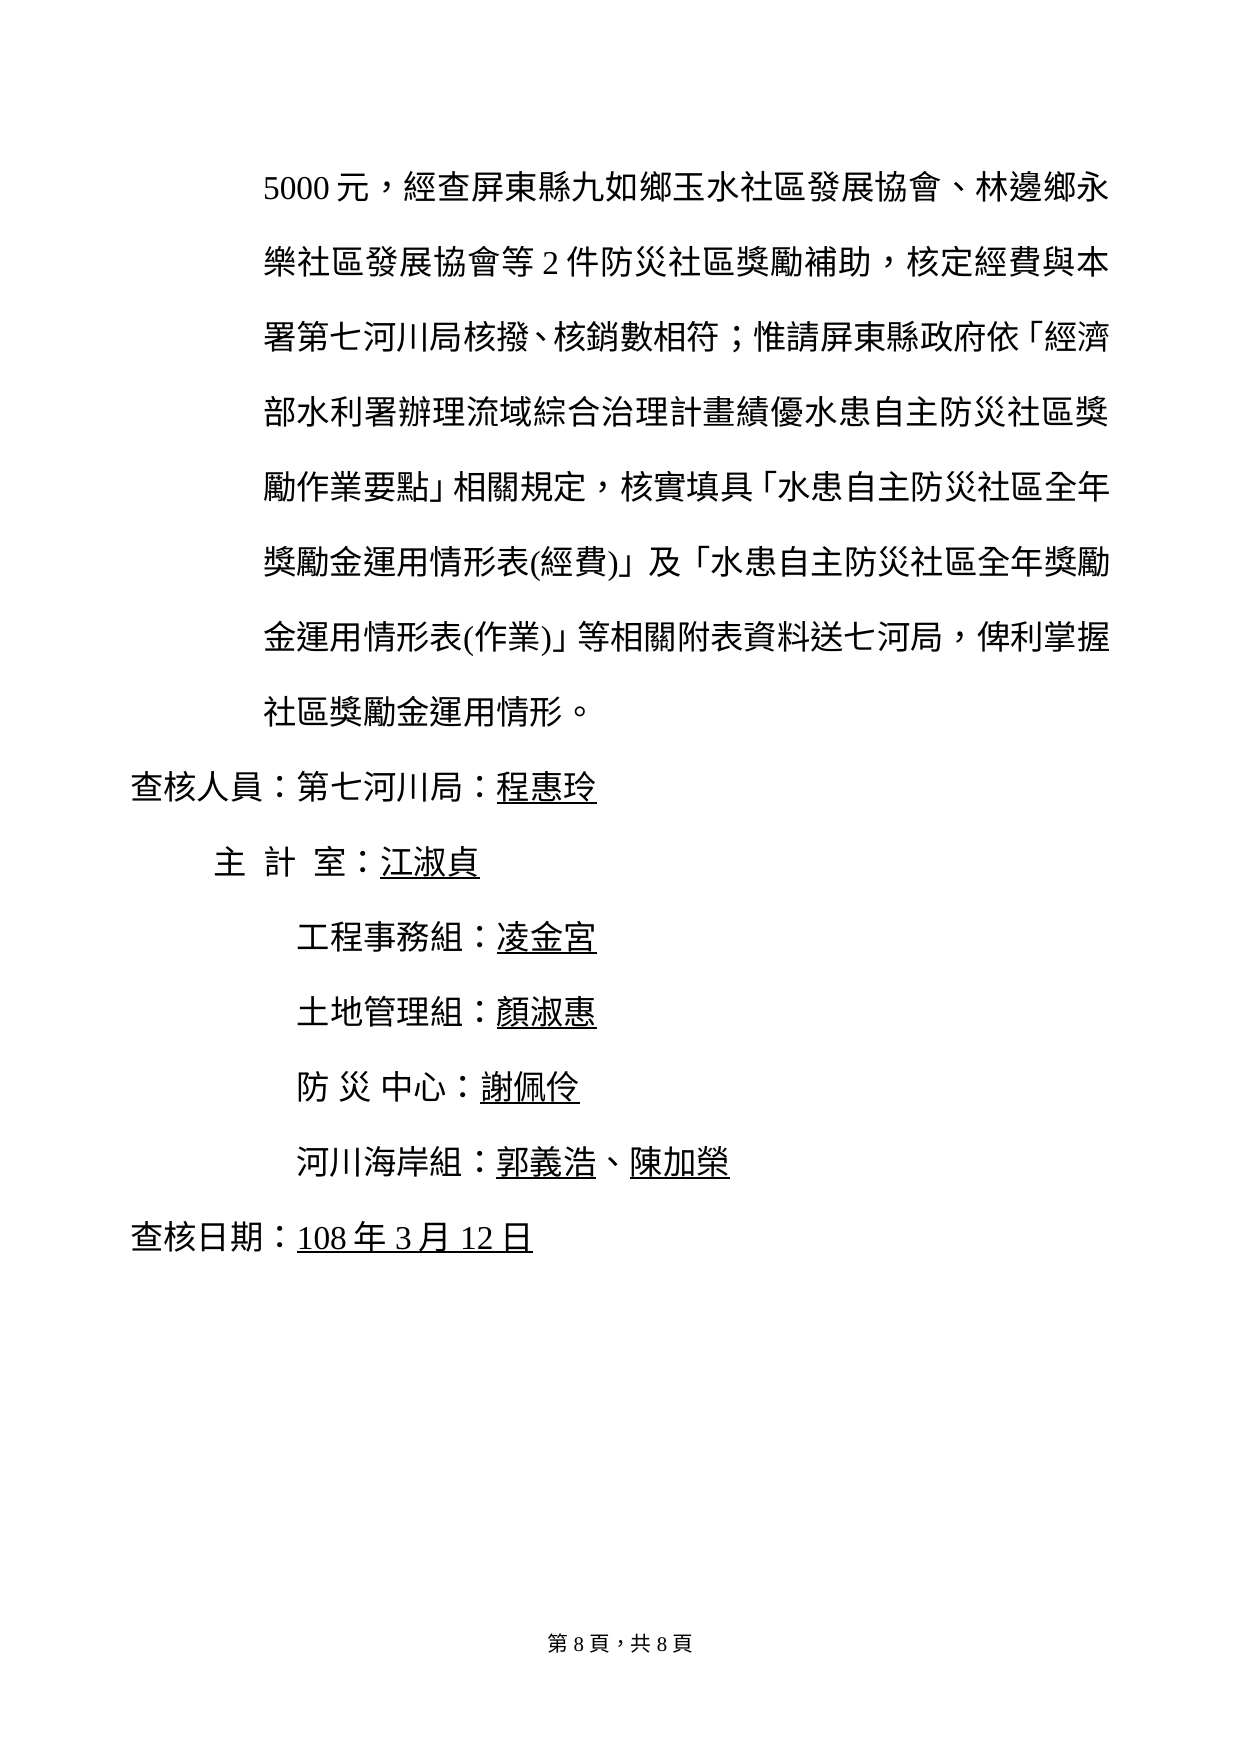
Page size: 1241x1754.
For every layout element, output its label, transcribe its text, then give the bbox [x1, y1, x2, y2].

text 工程事務組：凌金宮 [130, 897, 1110, 972]
text 防 災 中心：謝佩伶 [130, 1047, 1110, 1122]
text 查核人員：第七河川局：程惠玲 [130, 747, 1110, 822]
text 土地管理組：顏淑惠 [130, 972, 1110, 1047]
text 主 計 室：江淑貞 [130, 822, 1110, 897]
text 河川海岸組：郭義浩、陳加榮 [296, 1122, 1110, 1197]
list 5000元，經查屏東縣九如鄉玉水社區發展協會、林邊鄉永樂社區發展協會等2件防災社區獎勵補助，核定經費與本署第七河川局核撥、核銷數相符；惟請屏東縣政府依「經濟部水利署辦理流域綜合治理計畫績優水患自主防災社區獎勵作業要點」相關規定，核實填具「水患自主防災社區全年獎勵金運用情形表(經費)」及「水患自主防災社區全年獎勵金運用情形表(作業)」等相關附表資料送七河局，俾利掌握社區獎勵金運用情形。 [196, 147, 1110, 747]
text 查核日期：108年 3月 12日 [130, 1197, 1110, 1272]
